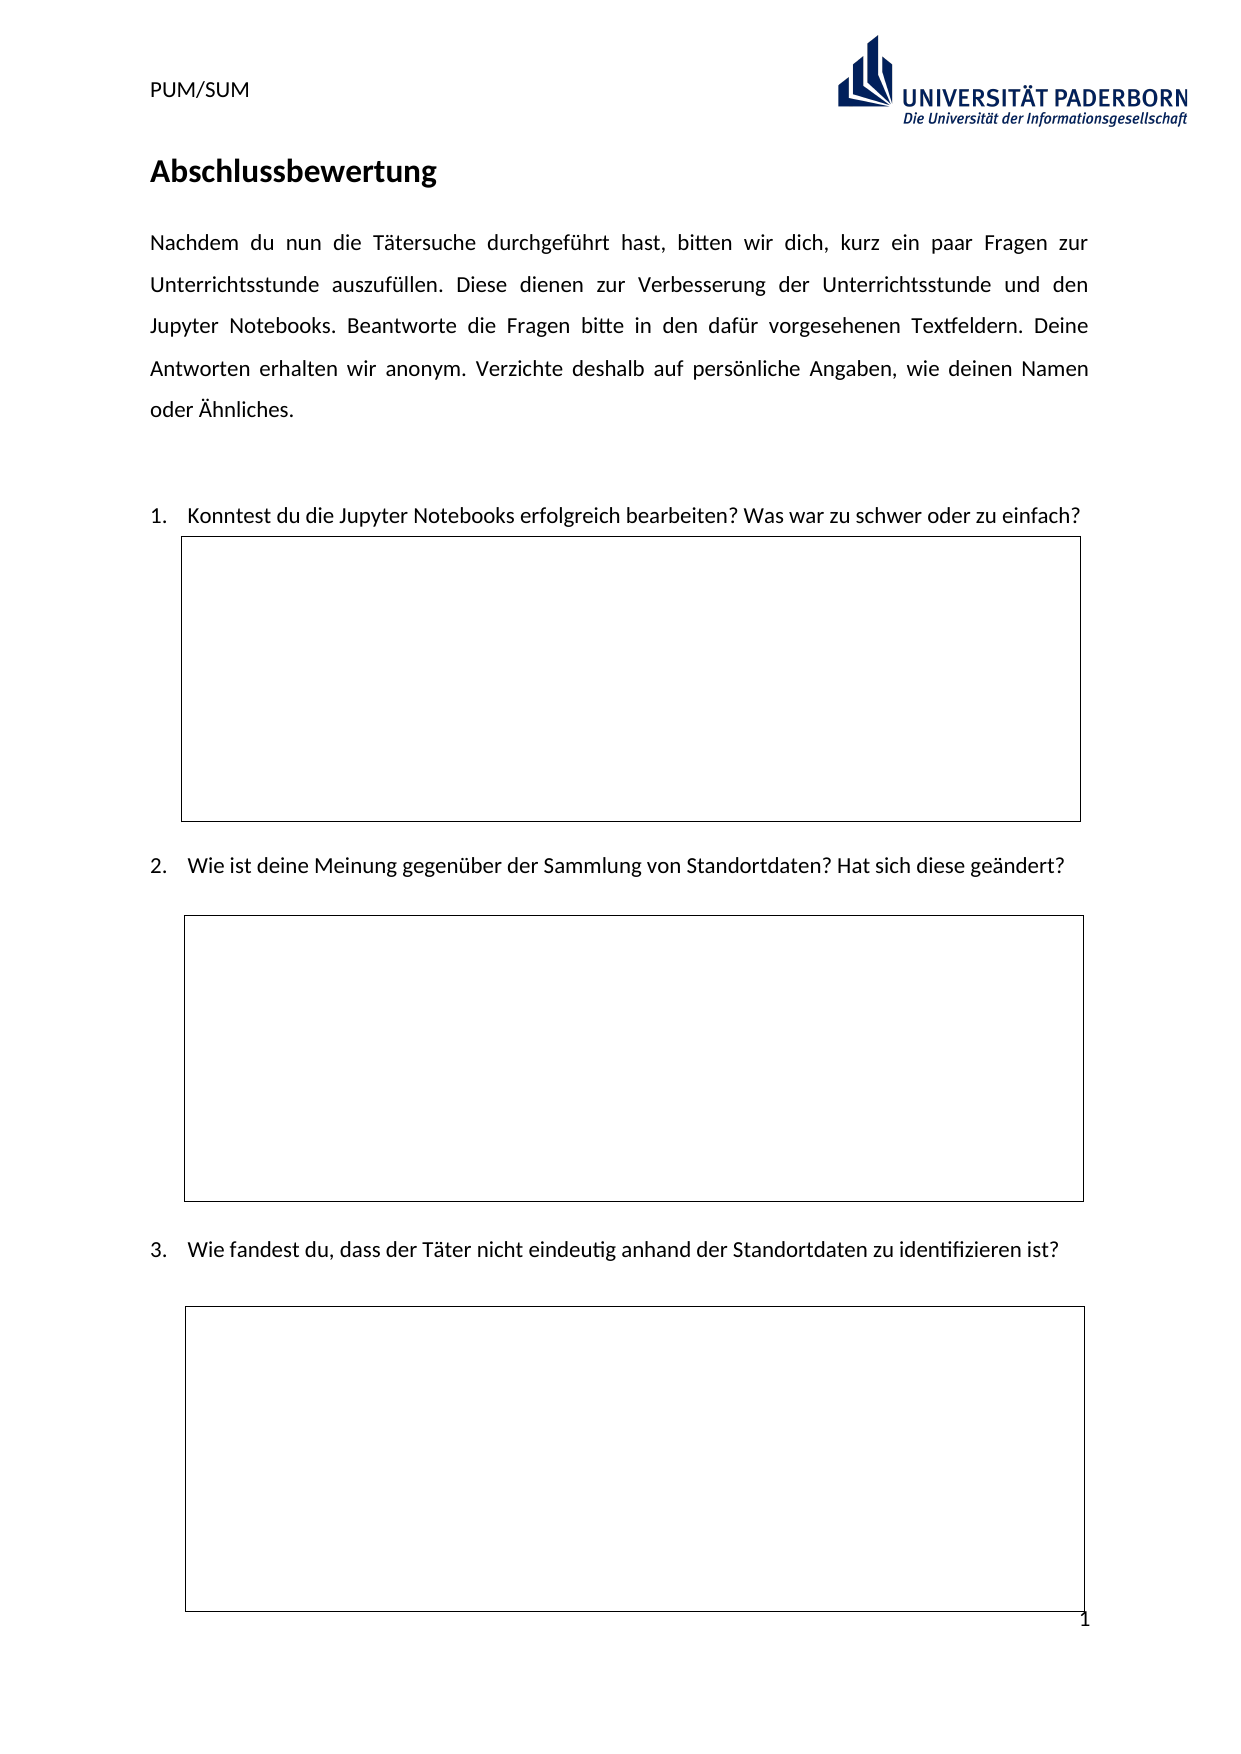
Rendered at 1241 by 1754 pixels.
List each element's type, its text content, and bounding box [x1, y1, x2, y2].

list [182, 537, 1080, 821]
list Wie fandest du, dass der Täter nicht eindeutig anhand der Standortdaten zu identifizieren ist? [150, 1236, 1090, 1263]
text Abschlussbewertung [150, 150, 1090, 191]
text Nachdem du nun die Tätersuche durchgeführt hast, bitten wir dich, kurz ein paar Fragen zur Unterrichtsstunde auszufüllen. Diese dienen zur Verbesserung der Unterrichtsstunde und den Jupyter Notebooks. Beantworte die Fragen bitte in den dafür vorgesehenen Textfeldern. Deine Antworten erhalten wir anonym. Verzichte deshalb auf persönliche Angaben, wie deinen Namen oder Ähnliches. [150, 228, 1090, 424]
list Konntest du die Jupyter Notebooks erfolgreich bearbeiten? Was war zu schwer oder zu einfach? [150, 501, 1090, 529]
list Wie ist deine Meinung gegenüber der Sammlung von Standortdaten? Hat sich diese geändert? [150, 851, 1090, 879]
